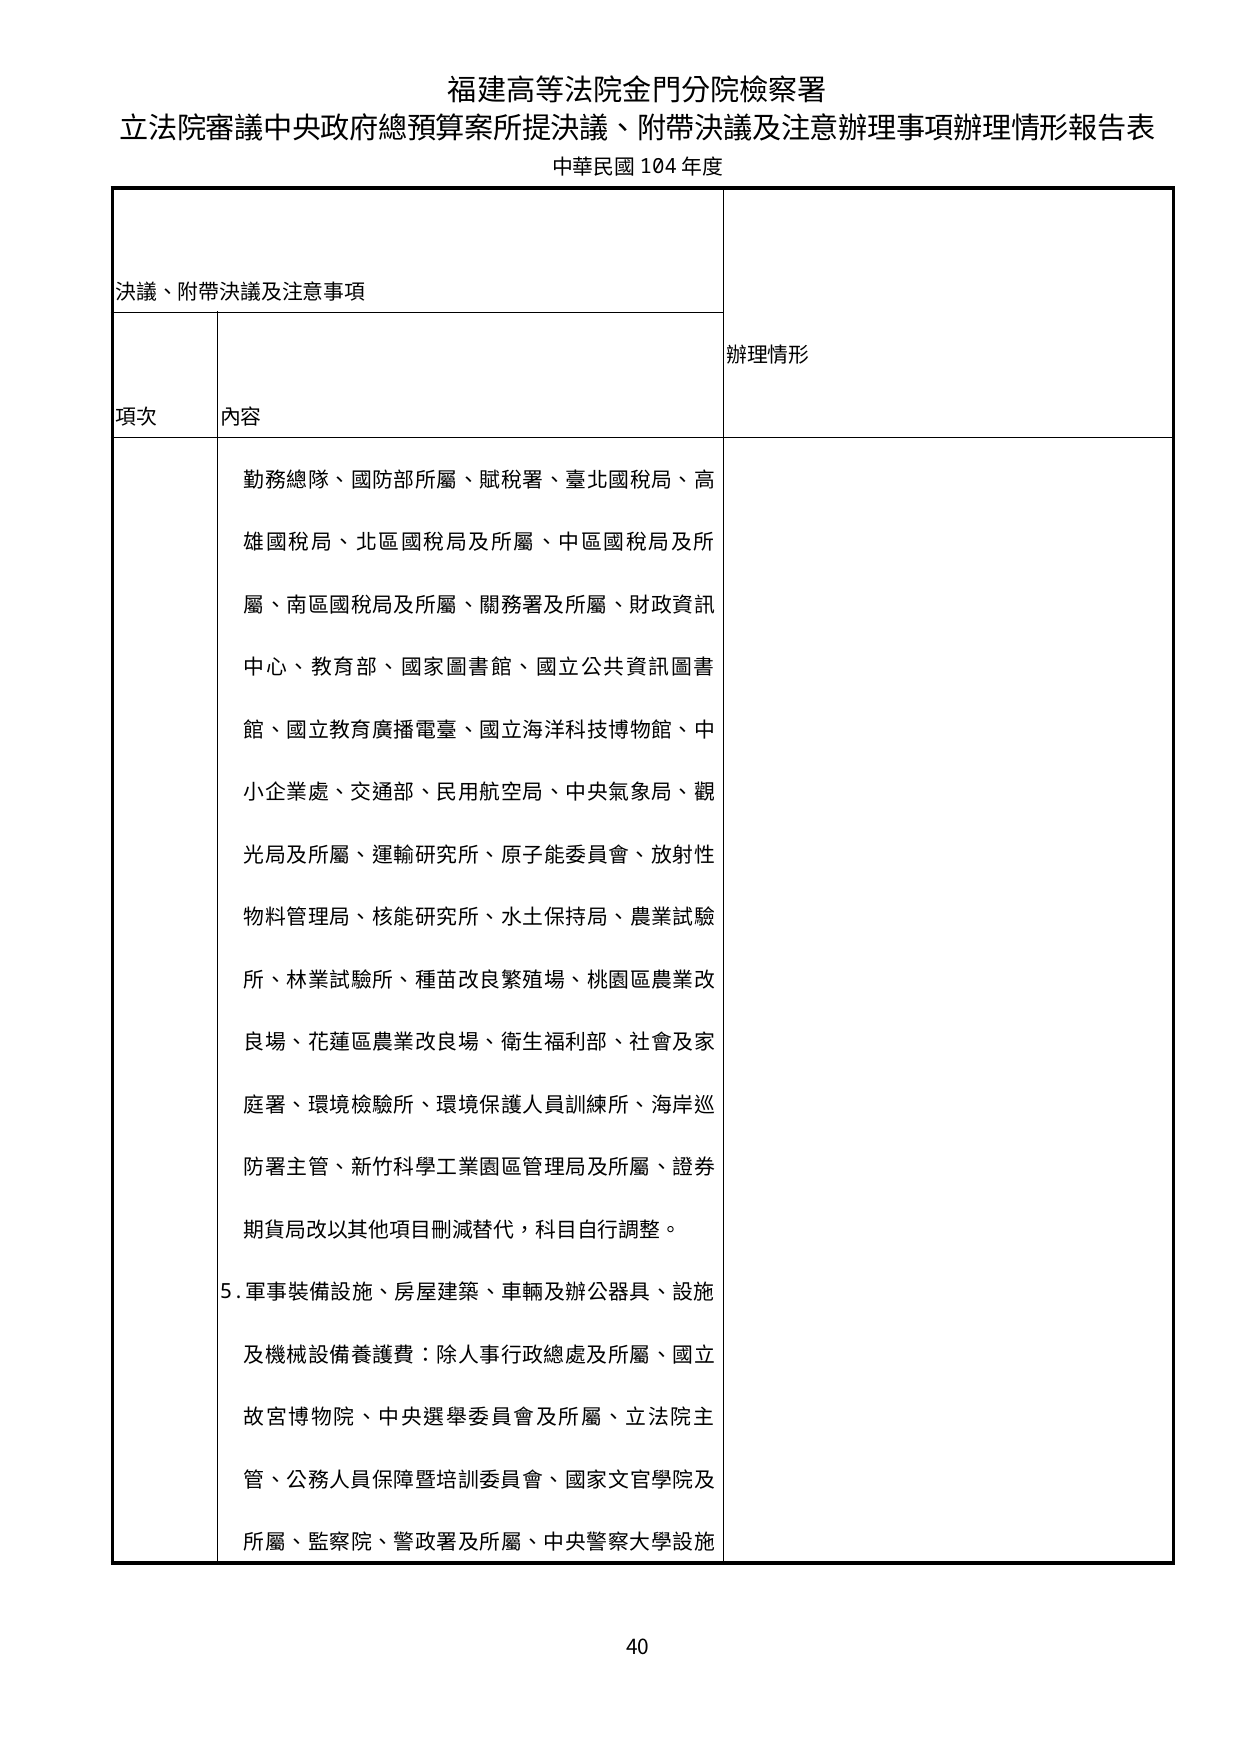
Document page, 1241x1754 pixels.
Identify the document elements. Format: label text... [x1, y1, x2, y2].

table_header 決議、附帶決議及注意事項 [114, 190, 723, 311]
table_cell [724, 438, 1172, 1561]
table_cell 項次 [114, 313, 217, 436]
table_cell 勤務總隊、國防部所屬、賦稅署、臺北國稅局、高雄國稅局、北區國稅局及所屬、中區國稅局及所屬、南區國稅局及所屬、關務署及所屬、財政資訊中心、教育部、國家圖書館、國立公共資訊圖書館、國立教育廣播電臺、國立海洋科技博物館、中小企業處、交通部、民用航空局、中央氣象局、觀光局及所屬、運輸研究所、原子能委員會、放射性物料管理局、核能研究所、水土保持局、農業試驗所、林業試驗所、種苗改良繁殖場、桃園區農業改良場、花蓮區農業改良場、衛生福利部、社會及家庭署、環境檢驗所、環境保護人員訓練所、海岸巡防署主管、新竹科學工業園區管理局及所屬、證券期貨局改以其他項目刪減替代，科目自行調整。 5.軍事裝備設施、房屋建築、車輛及辦公器具、設施及機械設備養護費：除人事行政總處及所屬、國立故宮博物院、中央選舉委員會及所屬、立法院主管、公務人員保障暨培訓委員會、國家文官學院及所屬、監察院、警政署及所屬、中央警察大學設施 [218, 438, 723, 1561]
table_cell [114, 438, 217, 1561]
table_cell 內容 [218, 313, 723, 436]
table_header 辦理情形 [724, 190, 1172, 436]
